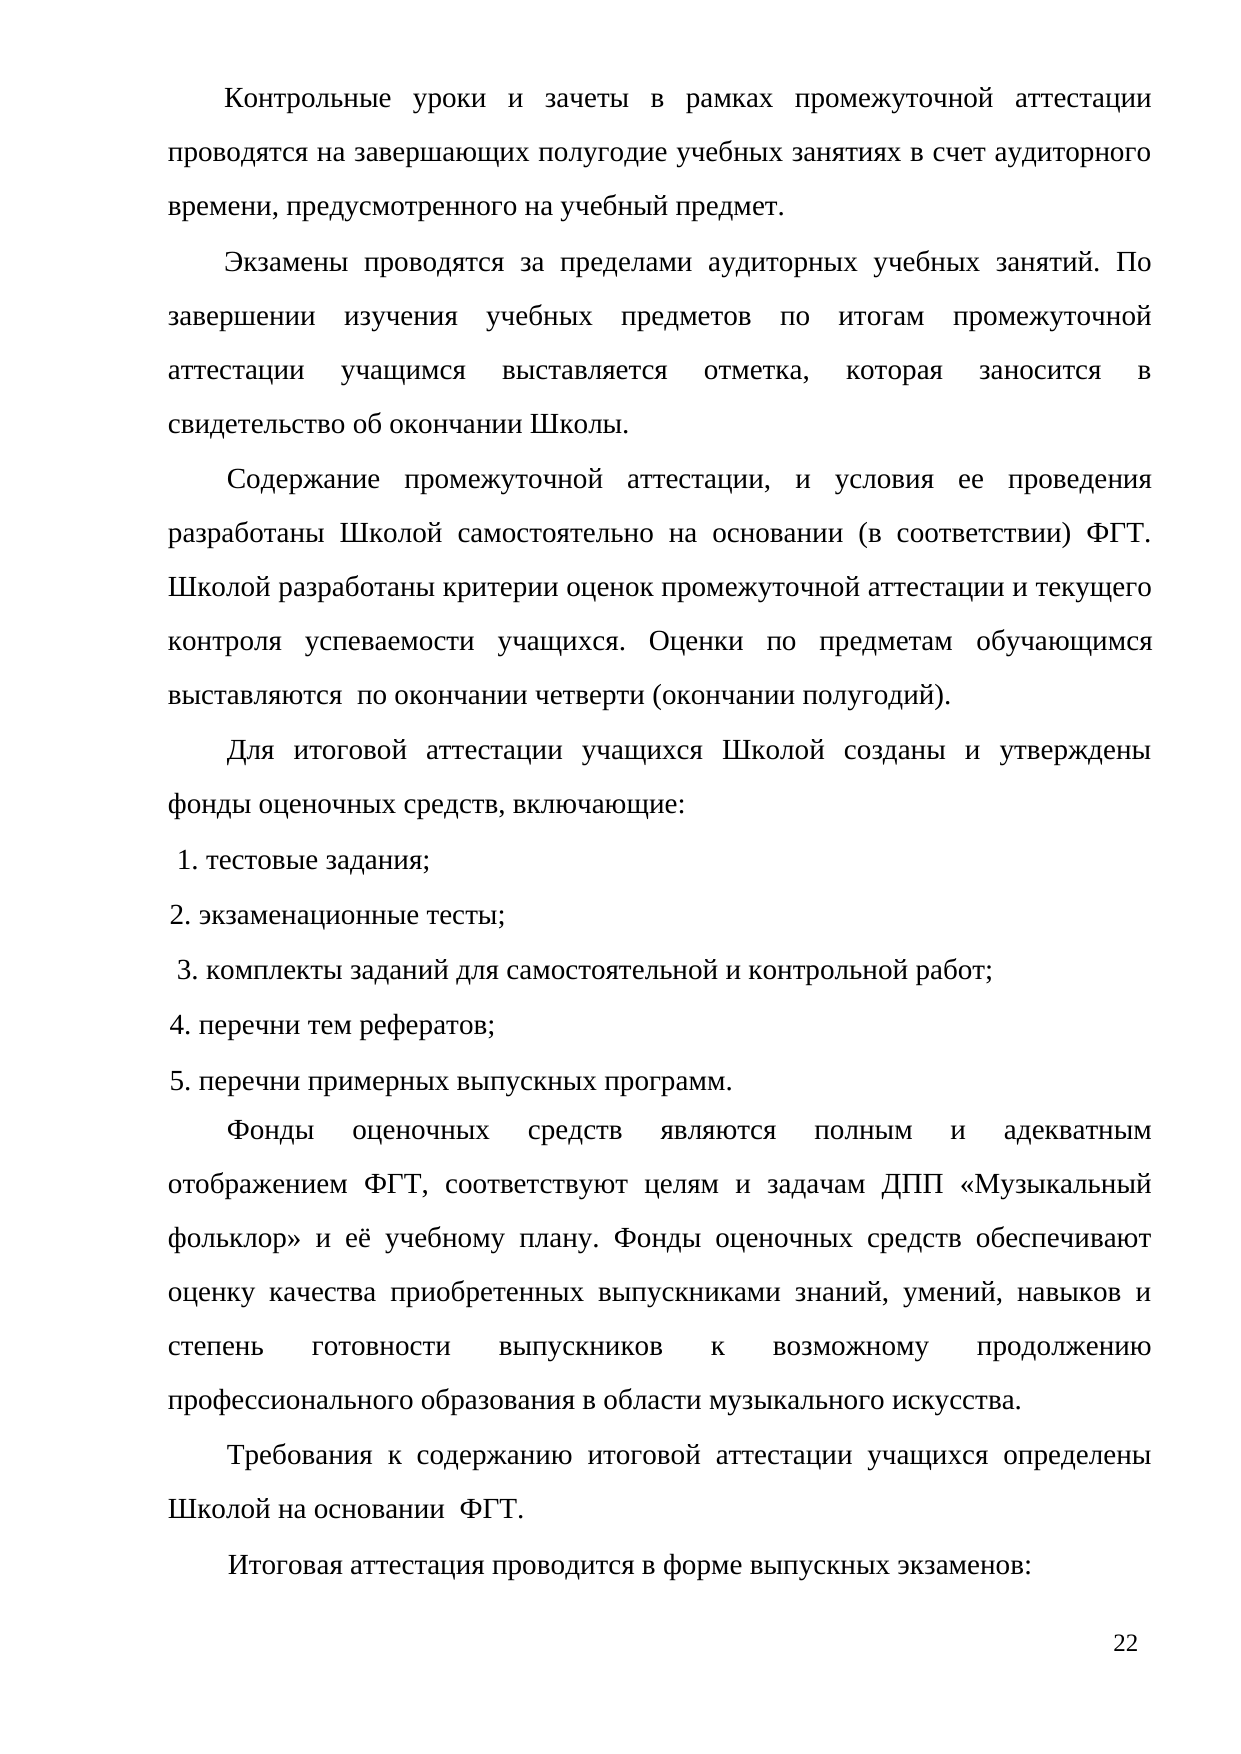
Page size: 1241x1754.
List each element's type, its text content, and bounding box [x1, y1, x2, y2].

text Экзамены проводятся за пределами аудиторных учебных занятий. По завершении изучения учебных предметов по итогам промежуточной аттестации учащимся выставляется отметка, которая заносится в свидетельство об окончании Школы. [168, 244, 1152, 439]
text Требования к содержанию итоговой аттестации учащихся определены Школой на основании ФГТ. [168, 1437, 1152, 1525]
list 5. перечни примерных выпускных программ. [141, 1063, 1152, 1096]
text Для итоговой аттестации учащихся Школой созданы и утверждены фонды оценочных средств, включающие: [168, 732, 1152, 820]
list 1. тестовые задания; [141, 842, 1152, 875]
text Содержание промежуточной аттестации, и условия ее проведения разработаны Школой самостоятельно на основании (в соответствии) ФГТ. Школой разработаны критерии оценок промежуточной аттестации и текущего контроля успеваемости учащихся. Оценки по предметам обучающимся выставляются по окончании четверти (окончании полугодий). [168, 461, 1152, 711]
list 3. комплекты заданий для самостоятельной и контрольной работ; [141, 952, 1152, 986]
text Итоговая аттестация проводится в форме выпускных экзаменов: [169, 1547, 1152, 1580]
text Контрольные уроки и зачеты в рамках промежуточной аттестации проводятся на завершающих полугодие учебных занятиях в счет аудиторного времени, предусмотренного на учебный предмет. [168, 81, 1152, 222]
list 4. перечни тем рефератов; [141, 1007, 1152, 1041]
list 2. экзаменационные тесты; [141, 897, 1152, 930]
text Фонды оценочных средств являются полным и адекватным отображением ФГТ, соответствуют целям и задачам ДПП «Музыкальный фольклор» и её учебному плану. Фонды оценочных средств обеспечивают оценку качества приобретенных выпускниками знаний, умений, навыков и степень готовности выпускников к возможному продолжению профессионального образования в области музыкального искусства. [168, 1112, 1152, 1416]
